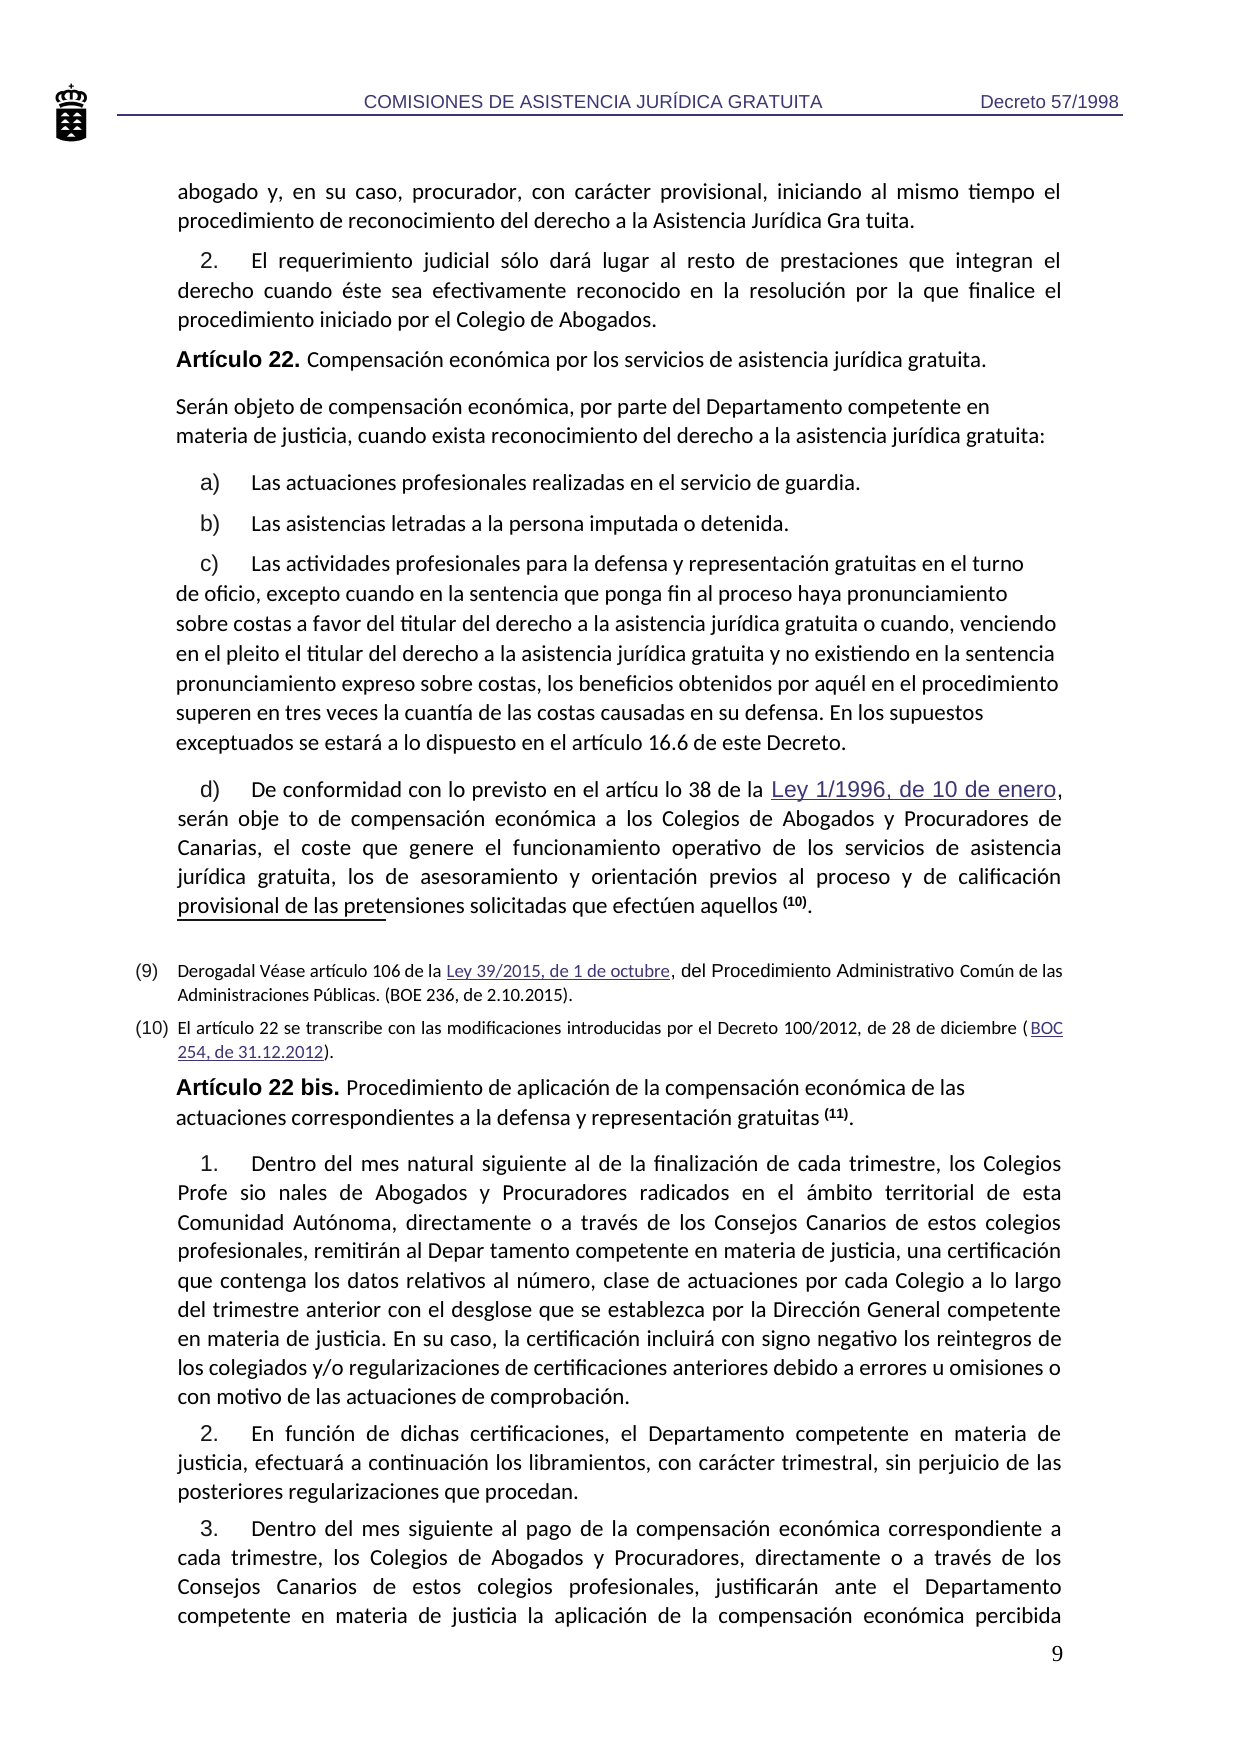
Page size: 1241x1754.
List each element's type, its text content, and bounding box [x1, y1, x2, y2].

list El artículo 22 se transcribe con las modificaciones introducidas por el Decreto 100/2012, de 28 de diciembre (BOC 254, de 31.12.2012). [135, 1016, 1063, 1063]
list Dentro del mes siguiente al pago de la compensación económica correspondiente a cada trimestre, los Colegios de Abogados y Procuradores, directamente o a través de los Consejos Canarios de estos colegios profesionales, justificarán ante el Departamento competente en materia de justicia la aplicación de la compensación económica percibida [177, 1514, 1063, 1629]
list abogado y, en su caso, procurador, con carácter provisional, iniciando al mismo tiempo el procedimiento de reconocimiento del derecho a la Asistencia Jurídica Gra tuita. [177, 177, 1063, 234]
text Artículo 22 bis. Procedimiento de aplicación de la compensación económica de las actuaciones correspondientes a la defensa y representación gratuitas (11). [176, 1073, 1063, 1131]
text Serán objeto de compensación económica, por parte del Departamento competente en materia de justicia, cuando exista reconocimiento del derecho a la asistencia jurídica gratuita: [176, 392, 1063, 450]
list En función de dichas certificaciones, el Departamento competente en materia de justicia, efectuará a continuación los libramientos, con carácter trimestral, sin perjuicio de las posteriores regularizaciones que procedan. [177, 1419, 1063, 1505]
list Las asistencias letradas a la persona imputada o detenida. [177, 509, 1063, 537]
list De conformidad con lo previsto en el artícu lo 38 de la Ley 1/1996, de 10 de enero, serán obje to de compensación económica a los Colegios de Abogados y Procuradores de Canarias, el coste que genere el funcionamiento operativo de los servicios de asistencia jurídica gratuita, los de asesoramiento y orientación previos al proceso y de calificación provisional de las pretensiones solicitadas que efectúen aquellos (10). [177, 775, 1063, 919]
list Derogadal Véase artículo 106 de la Ley 39/2015, de 1 de octubre, del Procedimiento Administrativo Común de las Administraciones Públicas. (BOE 236, de 2.10.2015). [135, 959, 1063, 1006]
list Las actuaciones profesionales realizadas en el servicio de guardia. [177, 468, 1063, 496]
list Las actividades profesionales para la defensa y representación gratuitas en el turno [177, 549, 1063, 577]
list El requerimiento judicial sólo dará lugar al resto de prestaciones que integran el derecho cuando éste sea efectivamente reconocido en la resolución por la que finalice el procedimiento iniciado por el Colegio de Abogados. [177, 247, 1063, 333]
text Artículo 22. Compensación económica por los servicios de asistencia jurídica gratuita. [176, 345, 1063, 373]
text de oficio, excepto cuando en la sentencia que ponga fin al proceso haya pronunciamiento sobre costas a favor del titular del derecho a la asistencia jurídica gratuita o cuando, venciendo en el pleito el titular del derecho a la asistencia jurídica gratuita y no existiendo en la sentencia pronunciamiento expreso sobre costas, los beneficios obtenidos por aquél en el procedimiento superen en tres veces la cuantía de las costas causadas en su defensa. En los supuestos exceptuados se estará a lo dispuesto en el artículo 16.6 de este Decreto. [176, 579, 1063, 756]
list Dentro del mes natural siguiente al de la finalización de cada trimestre, los Colegios Profe sio nales de Abogados y Procuradores radicados en el ámbito territorial de esta Comunidad Autónoma, directamente o a través de los Consejos Canarios de estos colegios profesionales, remitirán al Depar tamento competente en materia de justicia, una certificación que contenga los datos relativos al número, clase de actuaciones por cada Colegio a lo largo del trimestre anterior con el desglose que se establezca por la Dirección General competente en materia de justicia. En su caso, la certificación incluirá con signo negativo los reintegros de los colegiados y/o regularizaciones de certificaciones anteriores debido a errores u omisiones o con motivo de las actuaciones de comprobación. [177, 1149, 1063, 1410]
